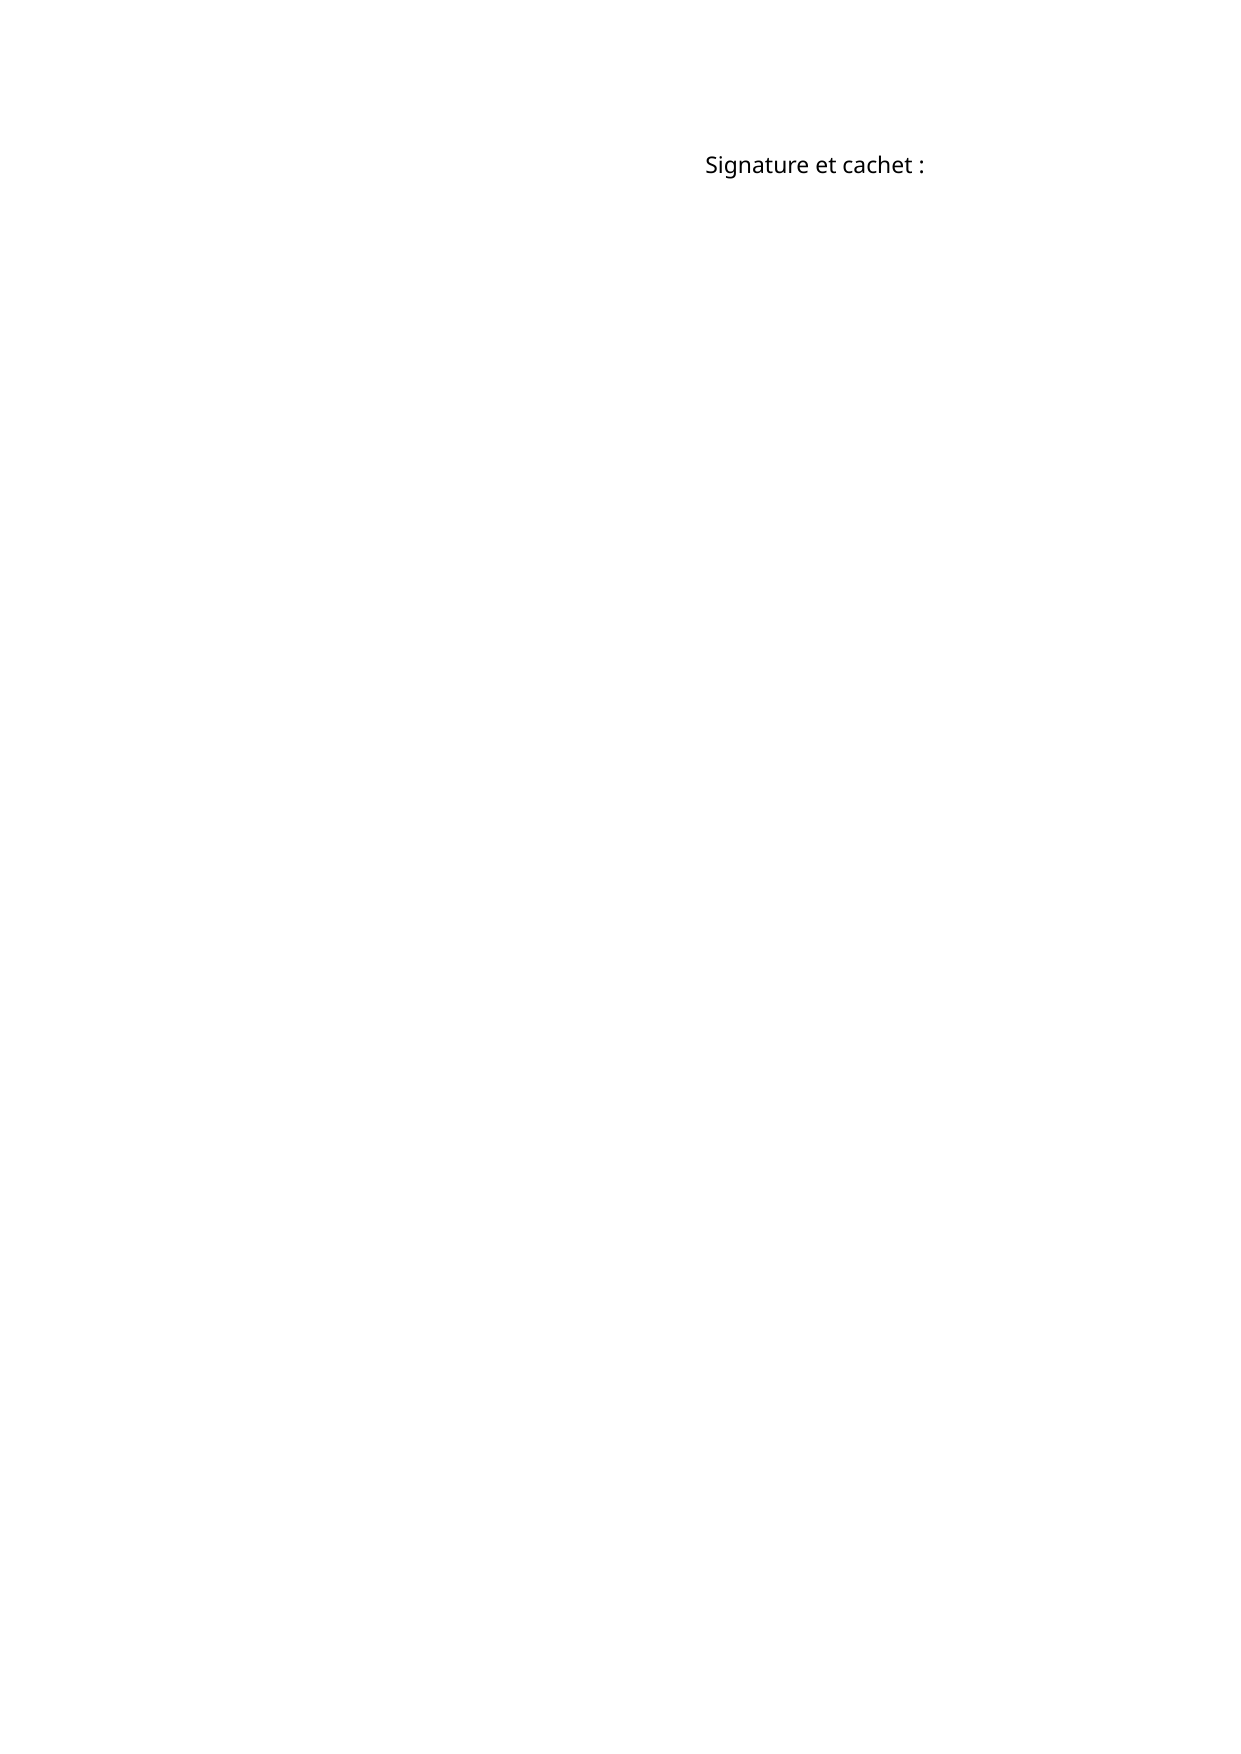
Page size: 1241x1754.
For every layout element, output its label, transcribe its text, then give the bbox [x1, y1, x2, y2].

text Signature et cachet : [532, 149, 1098, 181]
